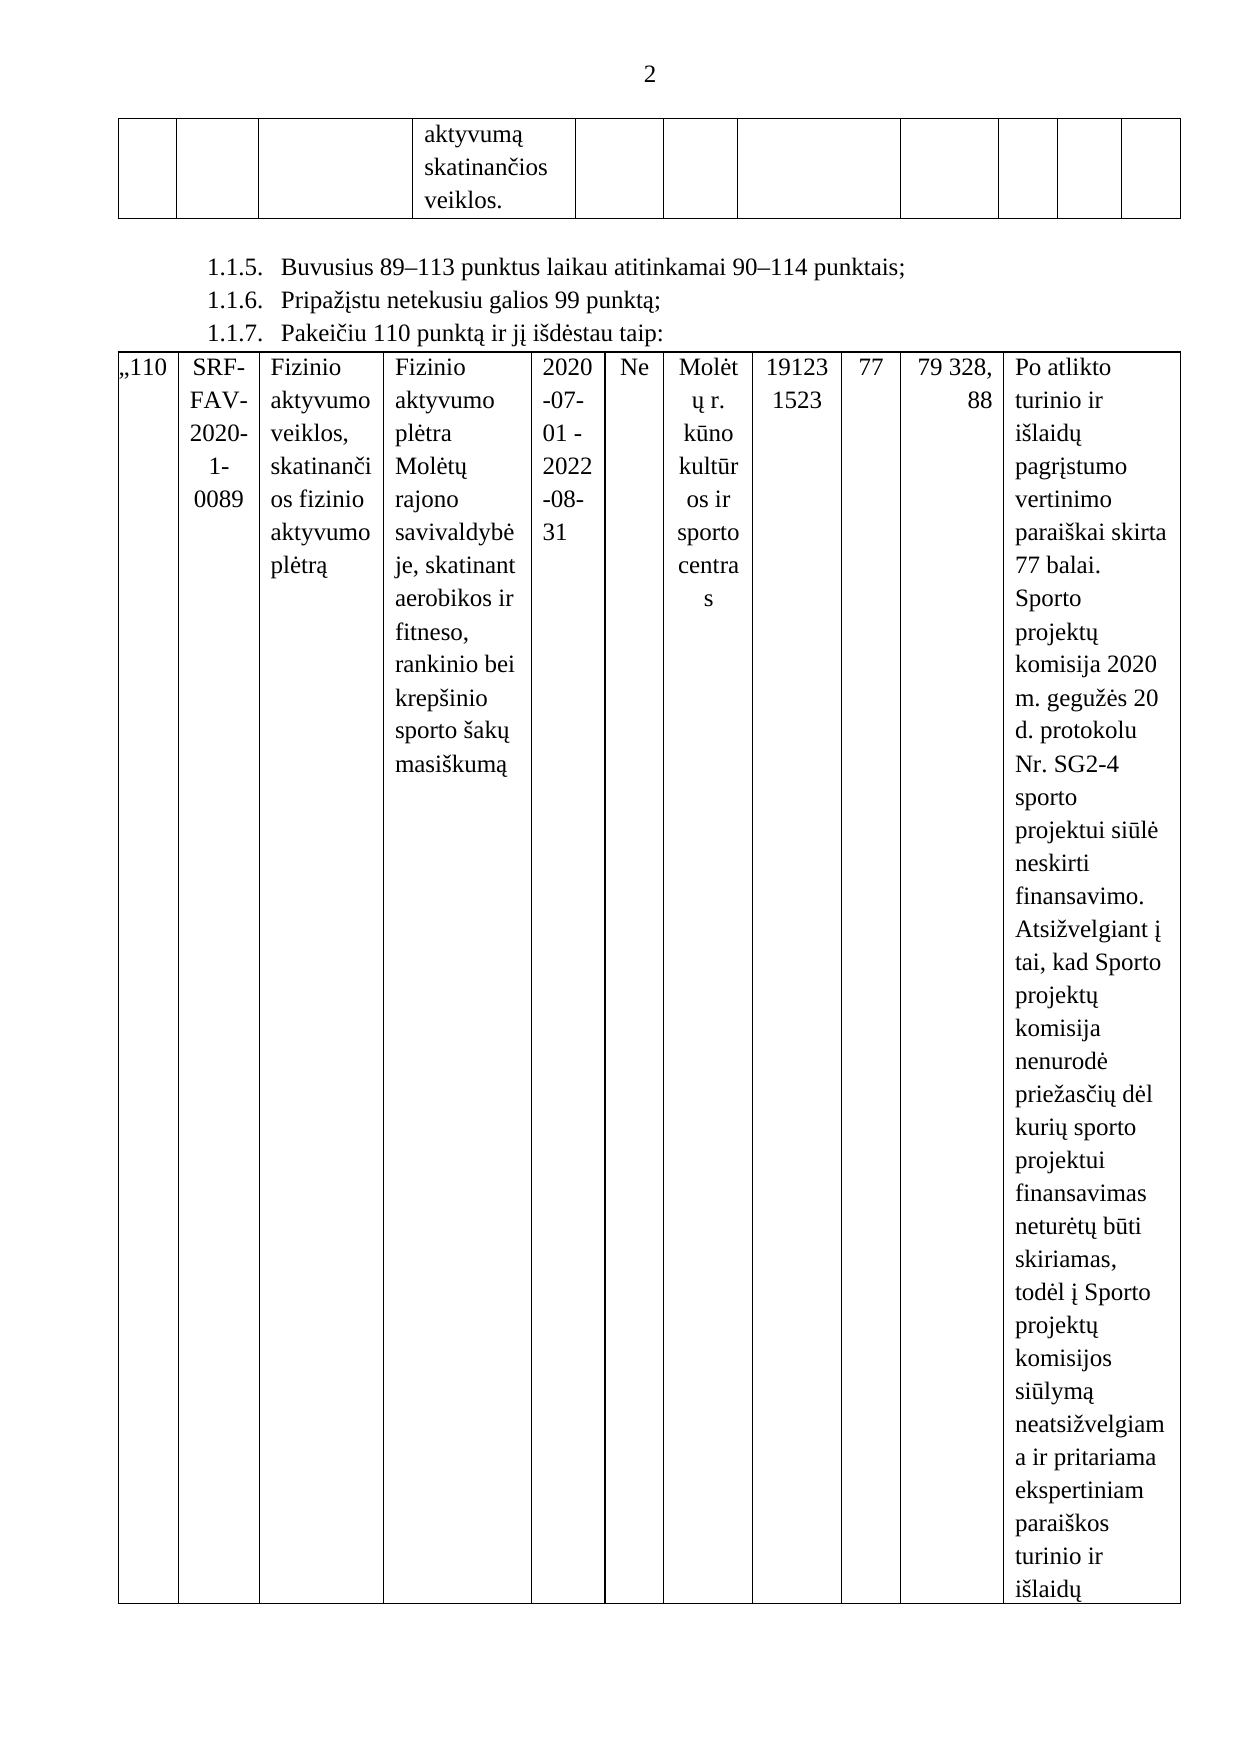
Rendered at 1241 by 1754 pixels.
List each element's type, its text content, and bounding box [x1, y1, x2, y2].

table_header [664, 119, 737, 218]
table_header SRF-FAV-2020-1-0089 [179, 353, 259, 1603]
table_header „110 [119, 353, 178, 1603]
table_header aktyvumą skatinančios veiklos. [413, 119, 575, 218]
table_header [999, 119, 1057, 218]
text 1.1.7. Pakeičiu 110 punktą ir jį išdėstau taip: [118, 318, 1181, 347]
table_header 2020-07-01 - 2022-08-31 [532, 353, 604, 1603]
table_header 77 [842, 353, 900, 1603]
table_header [119, 119, 176, 218]
table_header [1122, 119, 1180, 218]
table_header [177, 119, 258, 218]
table_header Ne [606, 353, 663, 1603]
table_header [576, 119, 663, 218]
table_header [738, 119, 900, 218]
text 1.1.6. Pripažįstu netekusiu galios 99 punktą; [118, 285, 1181, 314]
table_header 191231523 [753, 353, 841, 1603]
text 1.1.5. Buvusius 89–113 punktus laikau atitinkamai 90–114 punktais; [118, 252, 1181, 281]
table_header Molėtų r. kūno kultūros ir sporto centras [664, 353, 752, 1603]
table_header [1058, 119, 1121, 218]
table_header [901, 119, 998, 218]
table_header Fizinio aktyvumo veiklos, skatinančios fizinio aktyvumo plėtrą [260, 353, 383, 1603]
table_header Fizinio aktyvumo plėtra Molėtų rajono savivaldybėje, skatinant aerobikos ir fitneso, rankinio bei krepšinio sporto šakų masiškumą [384, 353, 531, 1603]
table_header [259, 119, 412, 218]
table_header Po atlikto turinio ir išlaidų pagrįstumo vertinimo paraiškai skirta 77 balai. Sporto projektų komisija 2020 m. gegužės 20 d. protokolu Nr. SG2-4 sporto projektui siūlė neskirti finansavimo. Atsižvelgiant į tai, kad Sporto projektų komisija nenurodė priežasčių dėl kurių sporto projektui finansavimas neturėtų būti skiriamas, todėl į Sporto projektų komisijos siūlymą neatsižvelgiama ir pritariama ekspertiniam paraiškos turinio ir išlaidų [1004, 353, 1180, 1603]
table_header 79 328,88 [901, 353, 1003, 1603]
